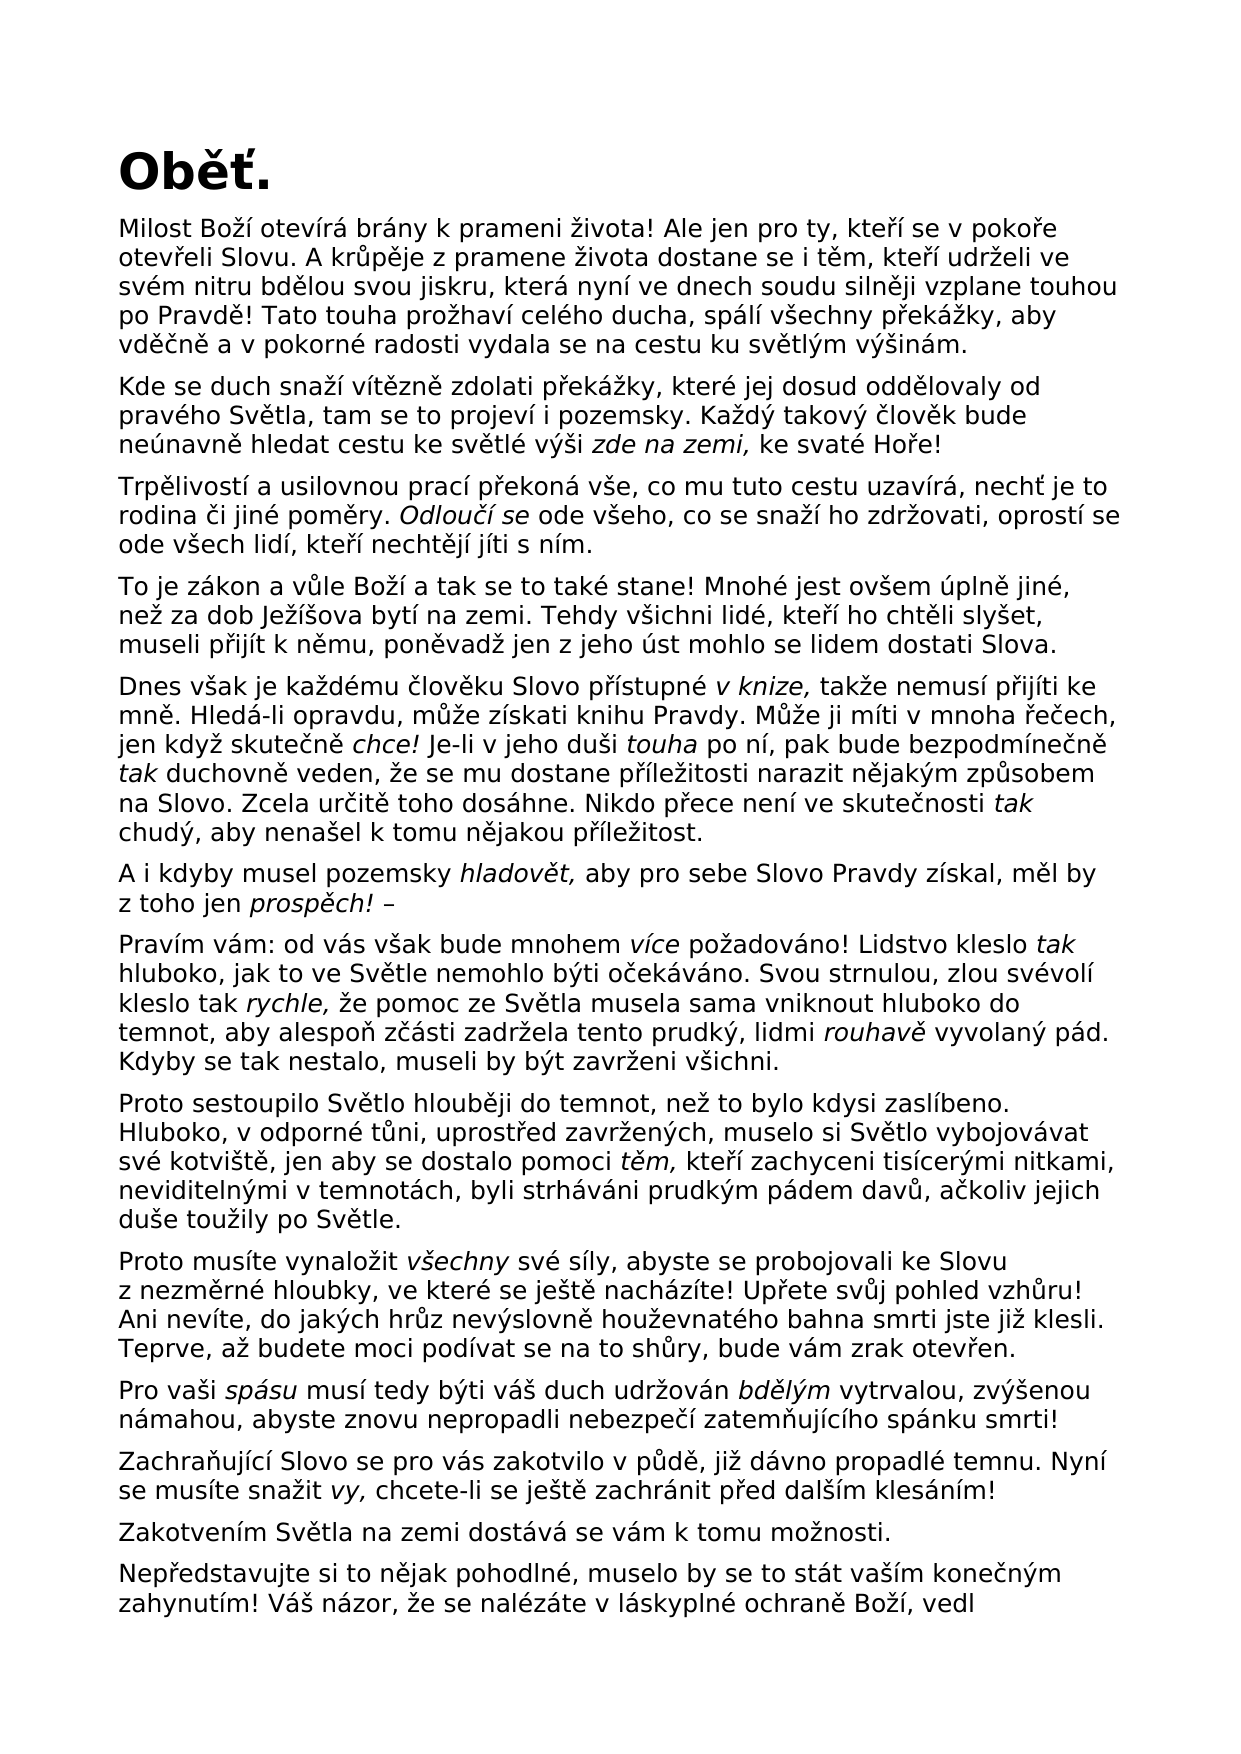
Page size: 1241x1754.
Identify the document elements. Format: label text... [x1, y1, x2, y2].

text Milost Boží otevírá brány k prameni života! Ale jen pro ty, kteří se v pokoře otevřeli Slovu. A krůpěje z pramene života dostane se i těm, kteří udrželi ve svém nitru bdělou svou jiskru, která nyní ve dnech soudu silněji vzplane touhou po Pravdě! Tato touha prožhaví celého ducha, spálí všechny překážky, aby vděčně a v pokorné radosti vydala se na cestu ku světlým výšinám. [118, 214, 1122, 360]
text Pravím vám: od vás však bude mnohem více požadováno! Lidstvo kleslo tak hluboko, jak to ve Světle nemohlo býti očekáváno. Svou strnulou, zlou svévolí kleslo tak rychle, že pomoc ze Světla musela sama vniknout hluboko do temnot, aby alespoň zčásti zadržela tento prudký, lidmi rouhavě vyvolaný pád. Kdyby se tak nestalo, museli by být zavrženi všichni. [118, 931, 1122, 1076]
text Proto musíte vynaložit všechny své síly, abyste se probojovali ke Slovu z nezměrné hloubky, ve které se ještě nacházíte! Upřete svůj pohled vzhůru! Ani nevíte, do jakých hrůz nevýslovně houževnatého bahna smrti jste již klesli. Teprve, až budete moci podívat se na to shůry, bude vám zrak otevřen. [118, 1247, 1122, 1364]
text Dnes však je každému člověku Slovo přístupné v knize, takže nemusí přijíti ke mně. Hledá-li opravdu, může získati knihu Pravdy. Může ji míti v mnoha řečech, jen když skutečně chce! Je-li v jeho duši touha po ní, pak bude bezpodmínečně tak duchovně veden, že se mu dostane příležitosti narazit nějakým způsobem na Slovo. Zcela určitě toho dosáhne. Nikdo přece není ve skutečnosti tak chudý, aby nenašel k tomu nějakou příležitost. [118, 672, 1122, 847]
text Kde se duch snaží vítězně zdolati překážky, které jej dosud oddělovaly od pravého Světla, tam se to projeví i pozemsky. Každý takový člověk bude neúnavně hledat cestu ke světlé výši zde na zemi, ke svaté Hoře! [118, 372, 1122, 460]
text Nepředstavujte si to nějak pohodlné, muselo by se to stát vaším konečným zahynutím! Váš názor, že se nalézáte v láskyplné ochraně Boží, vedl [118, 1560, 1122, 1618]
subtitle Oběť. [118, 143, 1122, 201]
text To je zákon a vůle Boží a tak se to také stane! Mnohé jest ovšem úplně jiné, než za dob Ježíšova bytí na zemi. Tehdy všichni lidé, kteří ho chtěli slyšet, museli přijít k němu, poněvadž jen z jeho úst mohlo se lidem dostati Slova. [118, 572, 1122, 660]
text Zachraňující Slovo se pro vás zakotvilo v půdě, již dávno propadlé temnu. Nyní se musíte snažit vy, chcete-li se ještě zachránit před dalším klesáním! [118, 1447, 1122, 1506]
text Zakotvením Světla na zemi dostává se vám k tomu možnosti. [118, 1518, 1122, 1547]
text Pro vaši spásu musí tedy býti váš duch udržován bdělým vytrvalou, zvýšenou námahou, abyste znovu nepropadli nebezpečí zatemňujícího spánku smrti! [118, 1376, 1122, 1435]
text Proto sestoupilo Světlo hlouběji do temnot, než to bylo kdysi zaslíbeno. Hluboko, v odporné tůni, uprostřed zavržených, muselo si Světlo vybojovávat své kotviště, jen aby se dostalo pomoci těm, kteří zachyceni tisícerými nitkami, neviditelnými v temnotách, byli strháváni prudkým pádem davů, ačkoliv jejich duše toužily po Světle. [118, 1089, 1122, 1235]
text A i kdyby musel pozemsky hladovět, aby pro sebe Slovo Pravdy získal, měl by z toho jen prospěch! – [118, 860, 1122, 918]
text Trpělivostí a usilovnou prací překoná vše, co mu tuto cestu uzavírá, nechť je to rodina či jiné poměry. Odloučí se ode všeho, co se snaží ho zdržovati, oprostí se ode všech lidí, kteří nechtějí jíti s ním. [118, 472, 1122, 560]
